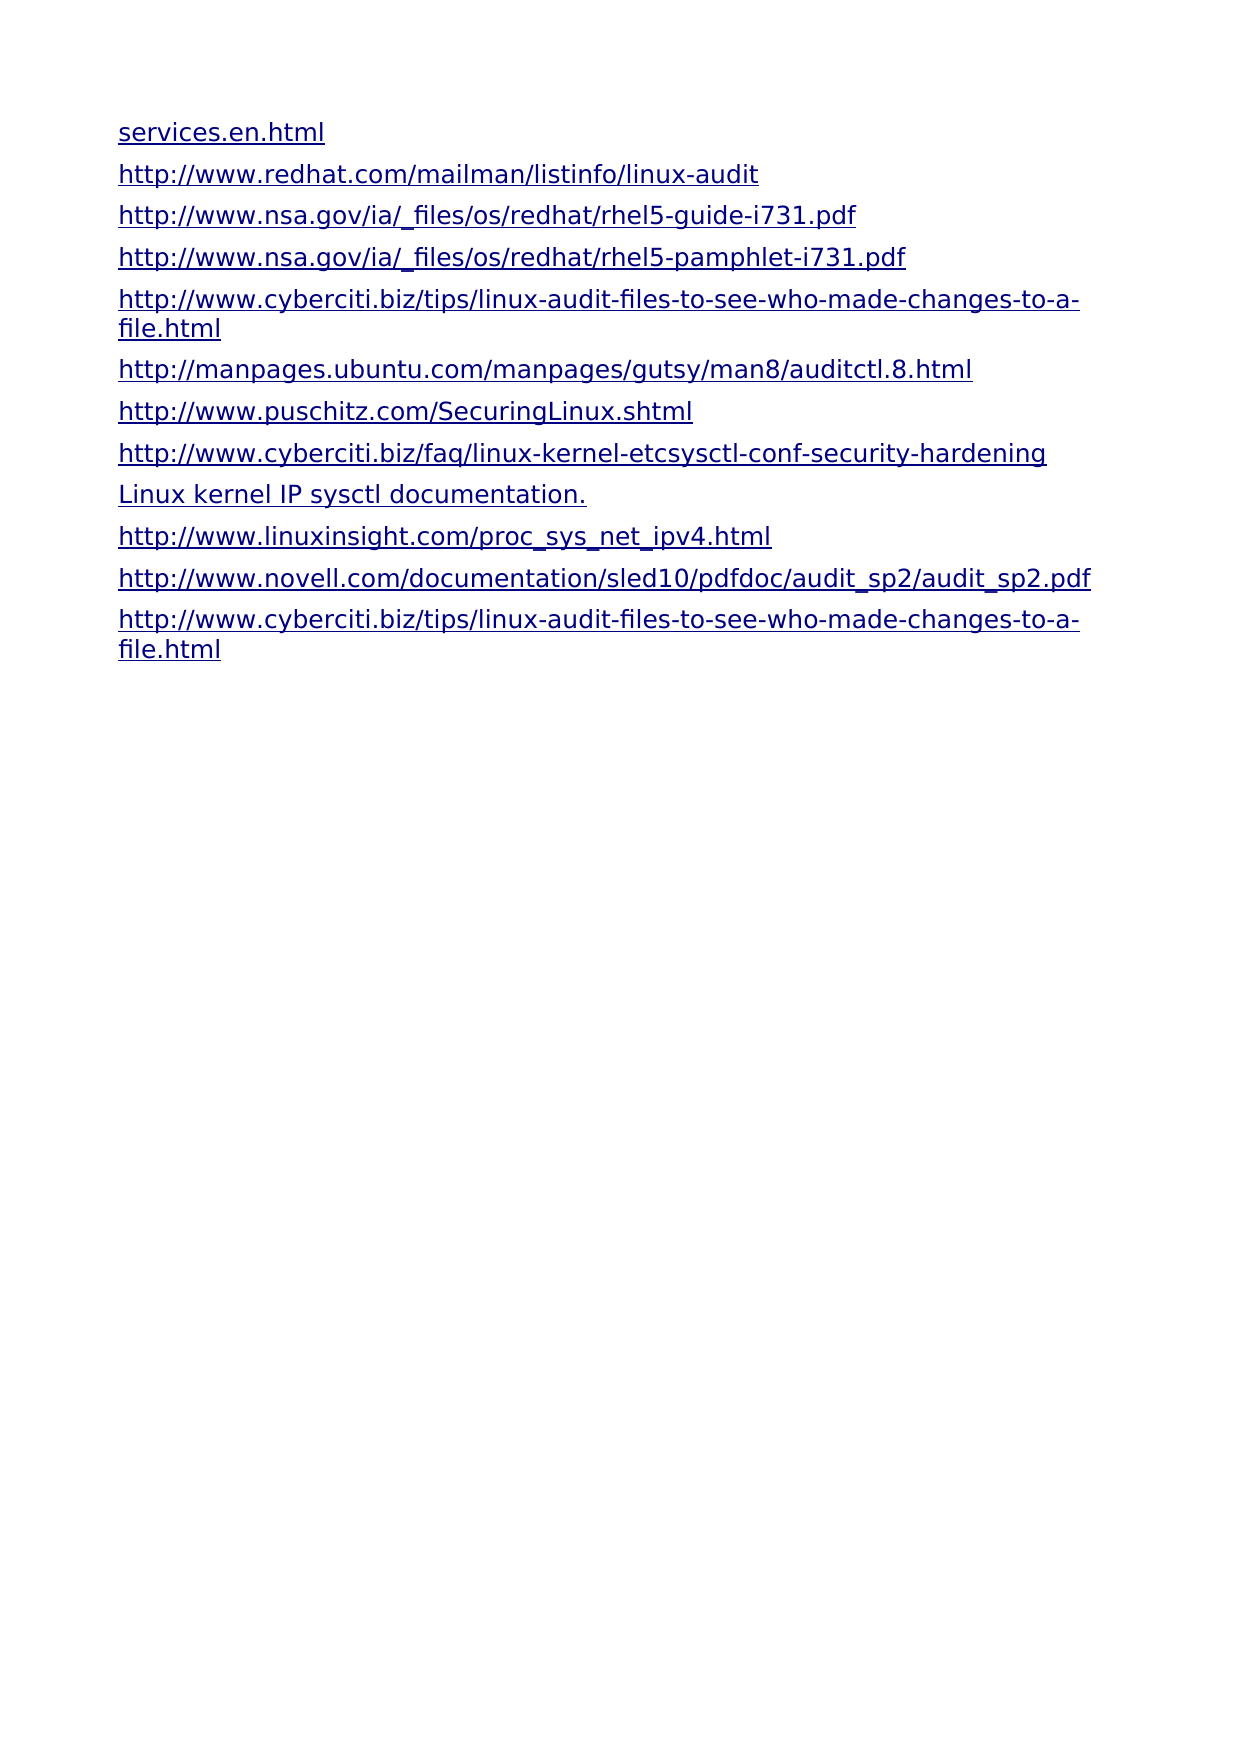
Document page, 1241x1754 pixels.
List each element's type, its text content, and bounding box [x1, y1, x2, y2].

text http://www.nsa.gov/ia/_files/os/redhat/rhel5-pamphlet-i731.pdf [118, 243, 1122, 272]
text services.en.html [118, 118, 1122, 147]
text http://www.linuxinsight.com/proc_sys_net_ipv4.html [118, 522, 1122, 551]
text http://www.puschitz.com/SecuringLinux.shtml [118, 397, 1122, 426]
text http://www.redhat.com/mailman/listinfo/linux-audit [118, 160, 1122, 189]
text http://www.cyberciti.biz/faq/linux-kernel-etcsysctl-conf-security-hardening [118, 439, 1122, 468]
text http://www.cyberciti.biz/tips/linux-audit-files-to-see-who-made-changes-to-a-file.html [118, 285, 1122, 343]
text http://www.nsa.gov/ia/_files/os/redhat/rhel5-guide-i731.pdf [118, 201, 1122, 231]
text http://www.cyberciti.biz/tips/linux-audit-files-to-see-who-made-changes-to-a-file.html [118, 606, 1122, 664]
text Linux kernel IP sysctl documentation. [118, 481, 1122, 510]
text http://manpages.ubuntu.com/manpages/gutsy/man8/auditctl.8.html [118, 356, 1122, 385]
text http://www.novell.com/documentation/sled10/pdfdoc/audit_sp2/audit_sp2.pdf [118, 564, 1122, 593]
